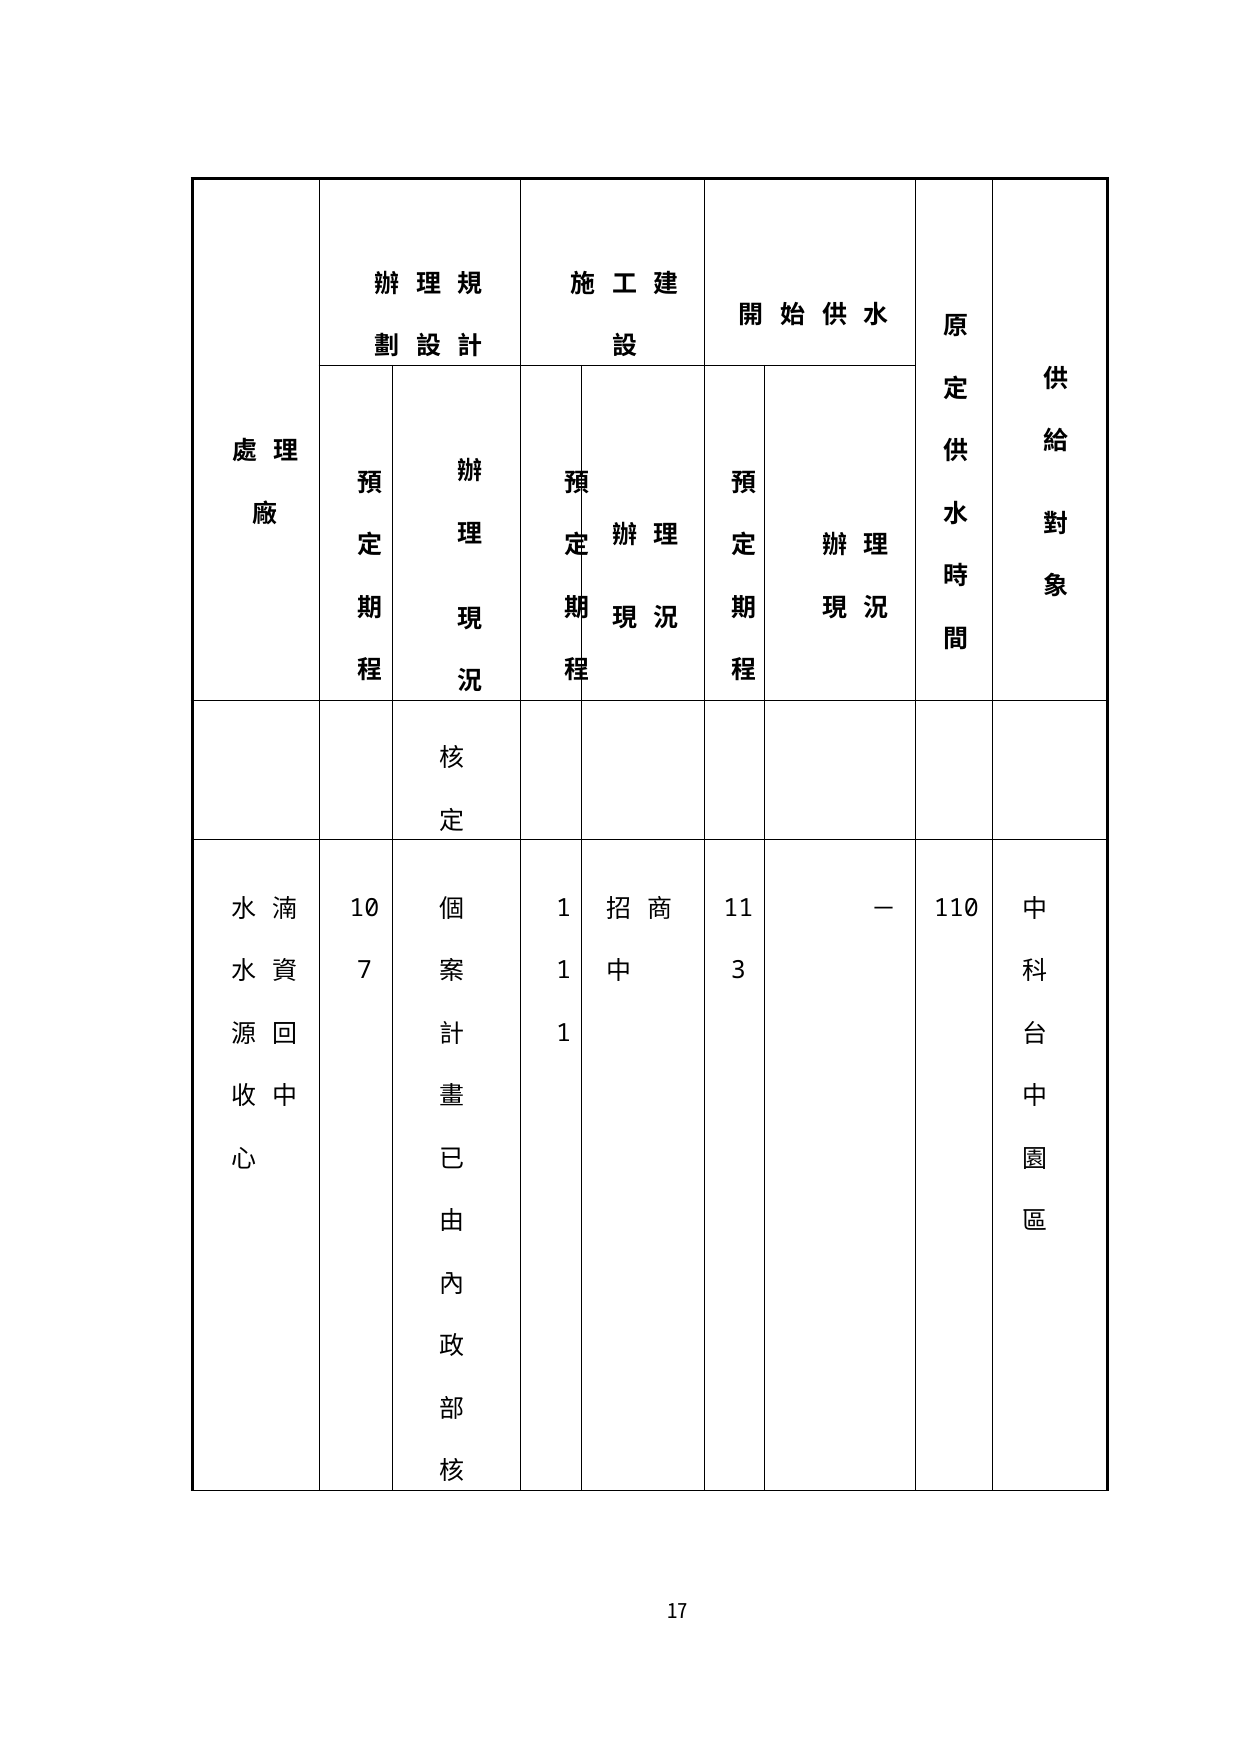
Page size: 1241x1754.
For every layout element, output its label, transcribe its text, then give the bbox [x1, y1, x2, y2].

table_cell 辦理 現況 [582, 366, 704, 700]
table_header 辦理規劃設計 [320, 180, 520, 365]
table_cell [582, 701, 704, 839]
table_header 開始供水 [705, 180, 915, 365]
table_cell 核定 [393, 701, 520, 839]
table_header 處理廠 [194, 180, 319, 700]
table_cell 預定期程 [320, 366, 392, 700]
table_cell [194, 701, 319, 839]
table_cell 個案計畫已由內政部核 [393, 840, 520, 1490]
table_cell － [765, 701, 915, 839]
table_cell [993, 701, 1106, 839]
table_cell 110 [916, 840, 992, 1490]
table_cell 預定期程 [521, 366, 581, 700]
table_cell 111 [521, 840, 581, 1490]
table_cell 辦理現況 [765, 366, 915, 700]
table_cell 水湳水資源回收中心 [194, 840, 319, 1490]
table_cell 113 [705, 840, 764, 1490]
table_cell 招商中 [582, 840, 704, 1490]
table_cell [521, 701, 581, 839]
table_cell [320, 701, 392, 839]
table_cell 辦理 現況 [393, 366, 520, 700]
table_cell － [765, 840, 915, 1490]
table_cell 中科台中園區 [993, 840, 1106, 1490]
table_cell 預定期程 [705, 366, 764, 700]
table_header 供給 對象 [993, 180, 1106, 700]
table_header 原定供水時間 [916, 180, 992, 700]
table_cell [705, 701, 764, 839]
table_cell [916, 701, 992, 839]
table_cell 107 [320, 840, 392, 1490]
table_header 施工建設 [521, 180, 704, 365]
